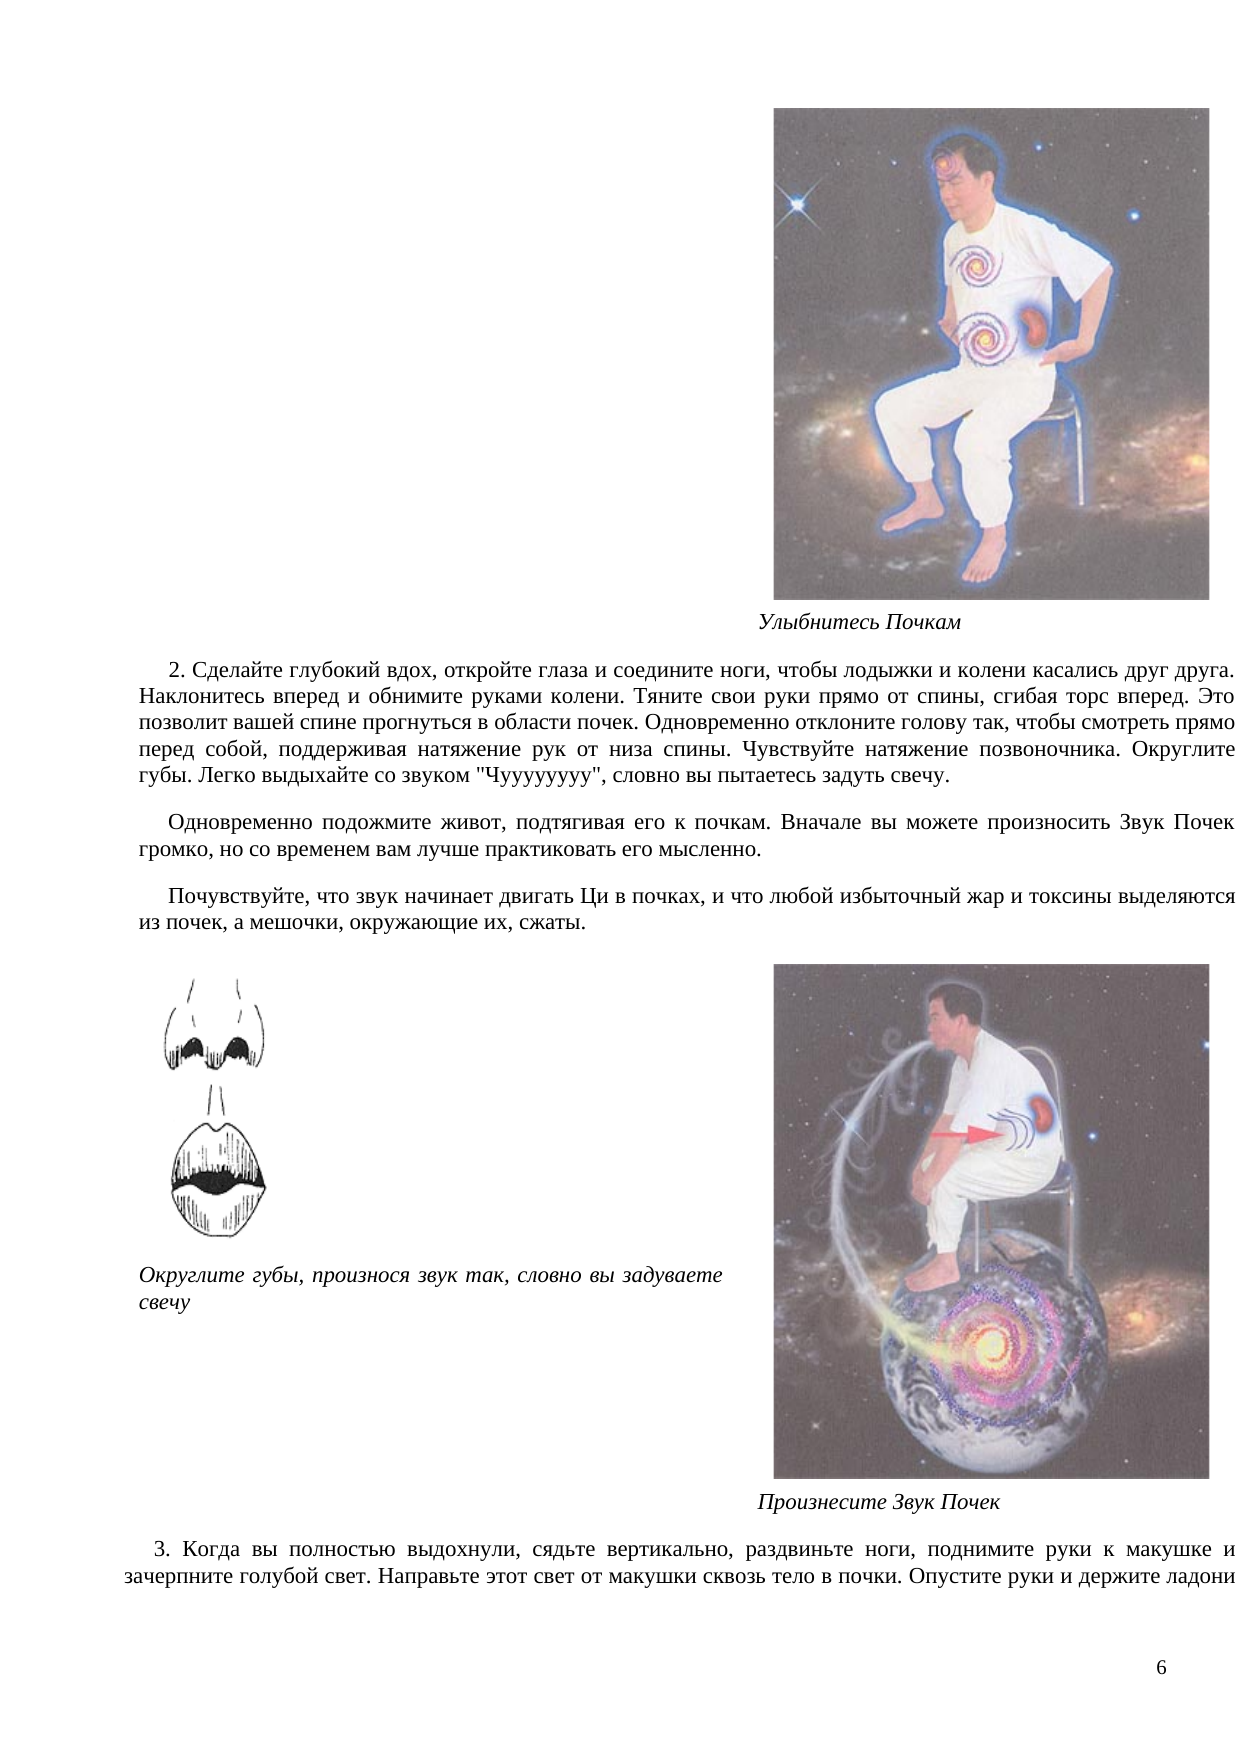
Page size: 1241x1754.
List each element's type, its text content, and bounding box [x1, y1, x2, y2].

table_header [2, 89, 742, 645]
table_cell Произнесите Звук Почек [742, 945, 1240, 1525]
picture [773, 108, 1210, 600]
table_cell 2. Сделайте глубокий вдох, откройте глаза и соедините ноги, чтобы лодыжки и колени касались друг друга. Наклонитесь вперед и обнимите руками колени. Тяните свои руки прямо от спины, сгибая торс вперед. Это позволит вашей спине прогнуться в области почек. Одновременно отклоните голову так, чтобы смотреть прямо перед собой, поддерживая натяжение рук от низа спины. Чувствуйте натяжение позвоночника. Округлите губы. Легко выдыхайте со звуком "Чуууууууу", словно вы пытаетесь задуть свечу. Одновременно подожмите живот, подтягивая его к почкам. Вначале вы можете произносить Звук Почек громко, но со временем вам лучше практиковать его мысленно. Почувствуйте, что звук начинает двигать Ци в почках, и что любой избыточный жар и токсины выделяются из почек, а мешочки, окружающие их, сжаты. [2, 645, 1240, 945]
table_header Улыбнитесь Почкам [742, 89, 1240, 645]
picture [773, 964, 1210, 1479]
table_cell 3. Когда вы полностью выдохнули, сядьте вертикально, раздвиньте ноги, поднимите руки к макушке и зачерпните голубой свет. Направьте этот свет от макушки сквозь тело в почки. Опустите руки и держите ладони [2, 1525, 1240, 1588]
table_cell Округлите губы, произнося звук так, словно вы задуваете свечу [2, 945, 742, 1525]
picture [155, 964, 279, 1253]
